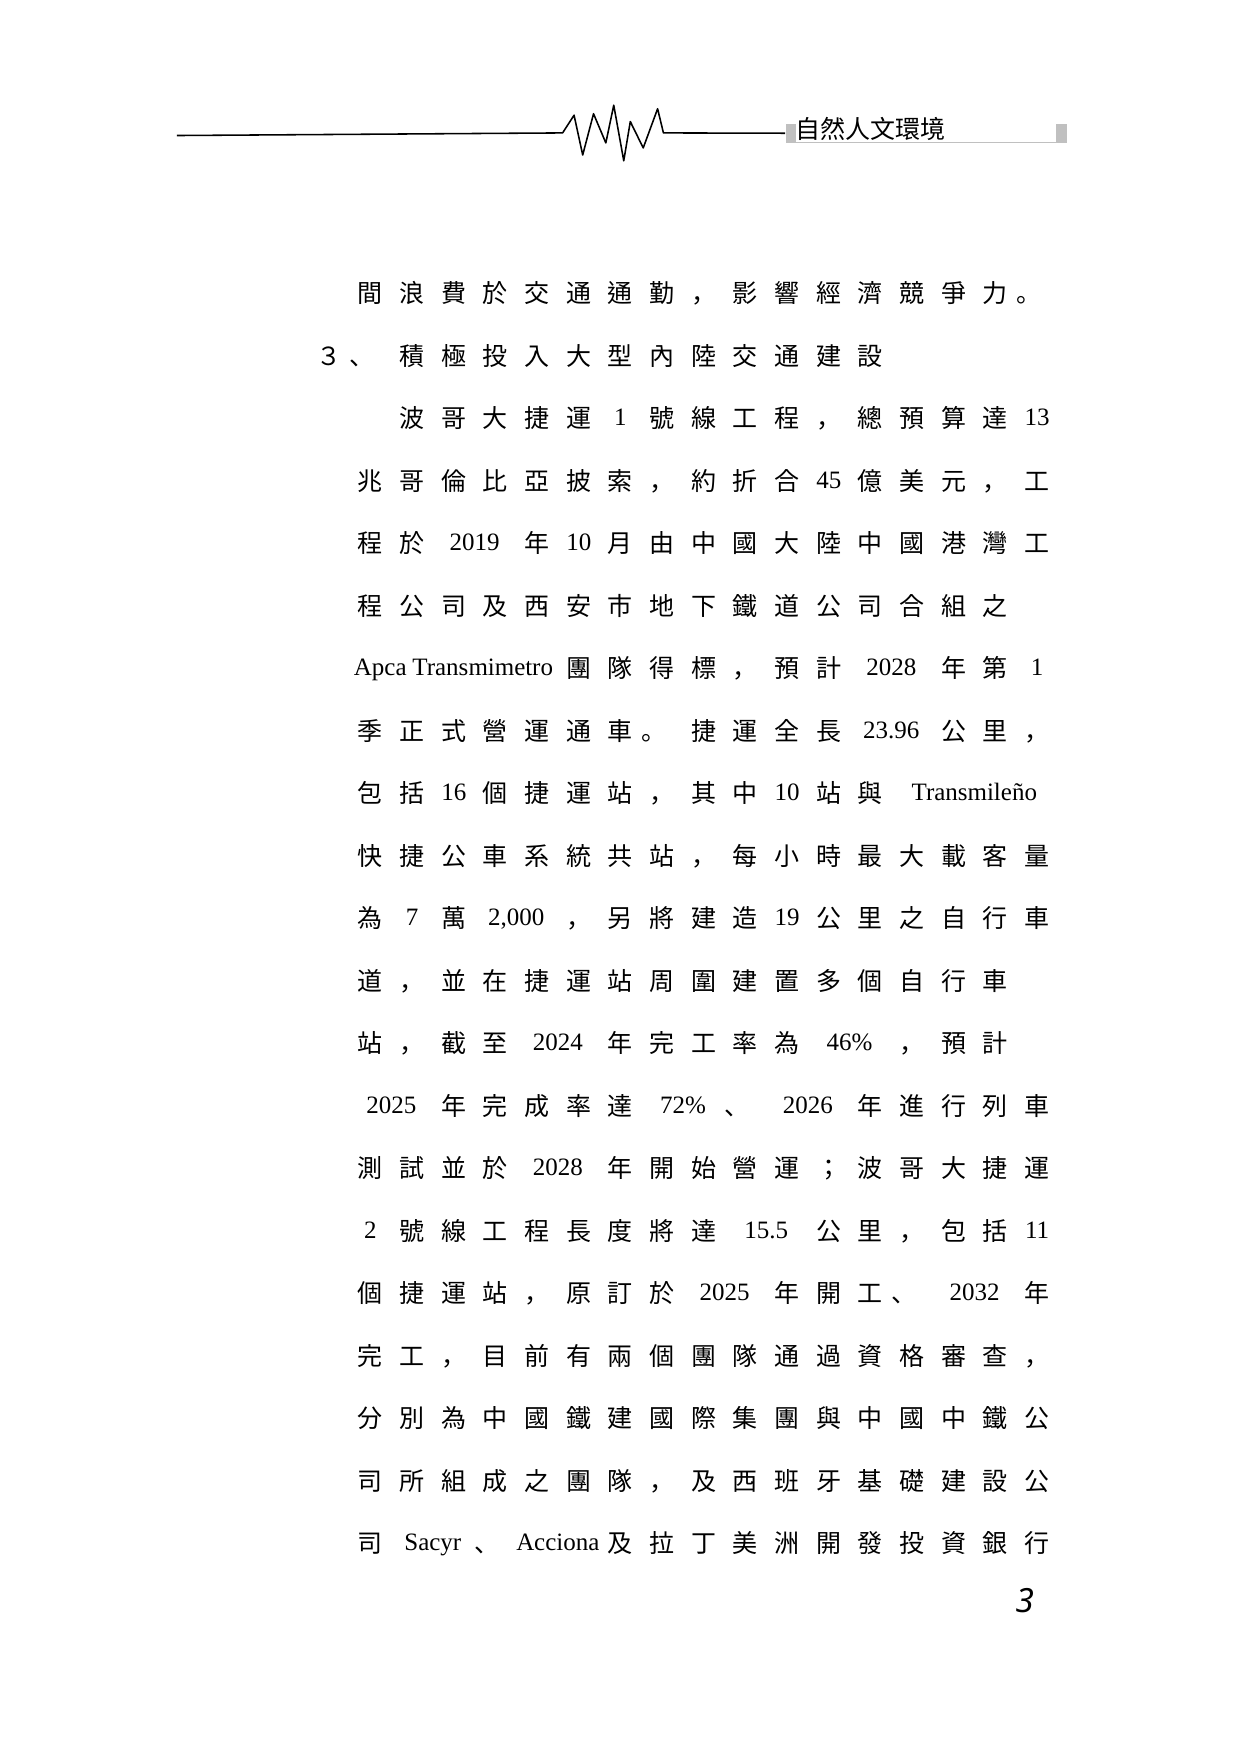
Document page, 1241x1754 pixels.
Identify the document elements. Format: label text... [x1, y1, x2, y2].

text ３、積極投入大型內陸交通建設 [281, 313, 1058, 375]
text 波哥大捷運1號線工程，總預算達13兆哥倫比亞披索，約折合45億美元，工程於2019年10月由中國大陸中國港灣工程公司及西安市地下鐵道公司合組之Apca Transmimetro團隊得標，預計2028年第1季正式營運通車。捷運全長23.96公里，包括16個捷運站，其中10站與Transmileño快捷公車系統共站，每小時最大載客量為7萬2,000，另將建造19公里之自行車道，並在捷運站周圍建置多個自行車站，截至2024年完工率為46%，預計2025年完成率達72%、2026年進行列車測試並於2028年開始營運；波哥大捷運2號線工程長度將達15.5公里，包括11個捷運站，原訂於2025年開工、2032年完工，目前有兩個團隊通過資格審查，分別為中國鐵建國際集團與中國中鐵公司所組成之團隊，及西班牙基礎建設公司Sacyr、Acciona及拉丁美洲開發投資銀行 [330, 375, 1058, 1563]
text 間浪費於交通通勤，影響經濟競爭力。 [330, 250, 1058, 313]
